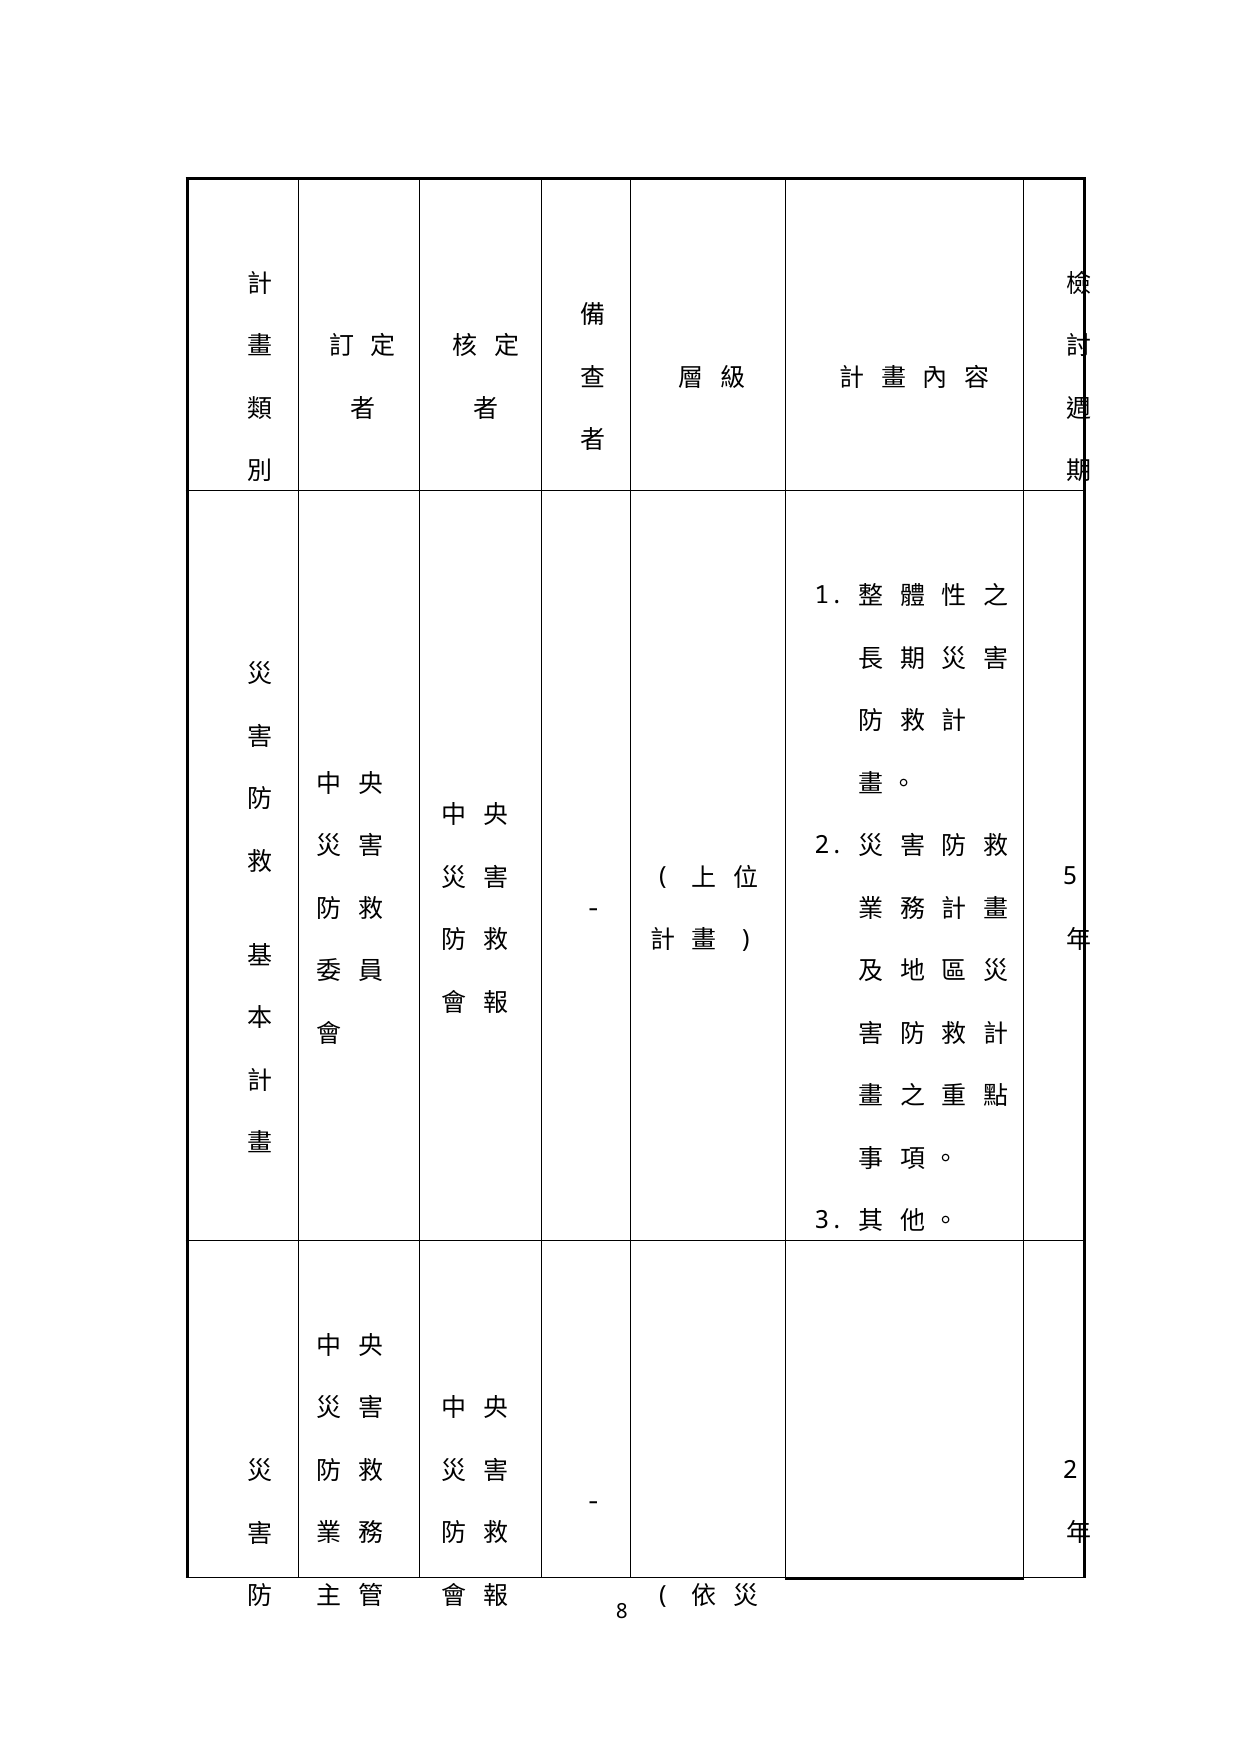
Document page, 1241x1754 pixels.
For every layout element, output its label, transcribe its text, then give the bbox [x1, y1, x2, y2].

table_cell 災害防救 基本計畫 [189, 491, 298, 1240]
table_header 核定者 [420, 180, 541, 490]
table_cell (依災害防救基本計畫擬訂) [631, 1241, 785, 1577]
table_header 備查者 [542, 180, 630, 490]
table_header 檢討週期 [1024, 180, 1083, 490]
table_cell 中央災害防救委員會 [299, 491, 419, 1240]
table_header 計畫類別 [189, 180, 298, 490]
table_header 層級 [631, 180, 785, 490]
table_cell 災害防救 業務計畫 [189, 1241, 298, 1577]
table_cell - [542, 491, 630, 1240]
table_header 訂定者 [299, 180, 419, 490]
table_cell - [542, 1241, 630, 1577]
table_cell 2年 [1024, 1241, 1083, 1577]
table_cell 中央災害防救業務主管機關 [299, 1241, 419, 1577]
table_header 計畫內容 [786, 180, 1023, 490]
table_cell 中央災害防救會報 [420, 1241, 541, 1577]
table_cell 5年 [1024, 491, 1083, 1240]
table_cell 1.整體性之長期災害防救計畫。 2.災害防救業務計畫及地區災害防救計畫之重點事項。 3.其他。 [786, 491, 1023, 1240]
table_cell 1.災害預防相關事項。 2.災害緊急應變對策相關事項。 3.災後復原重建相關事項。 4.其他。 [786, 1241, 1023, 1577]
table_cell (上位計畫) [631, 491, 785, 1240]
table_cell 中央災害防救會報 [420, 491, 541, 1240]
